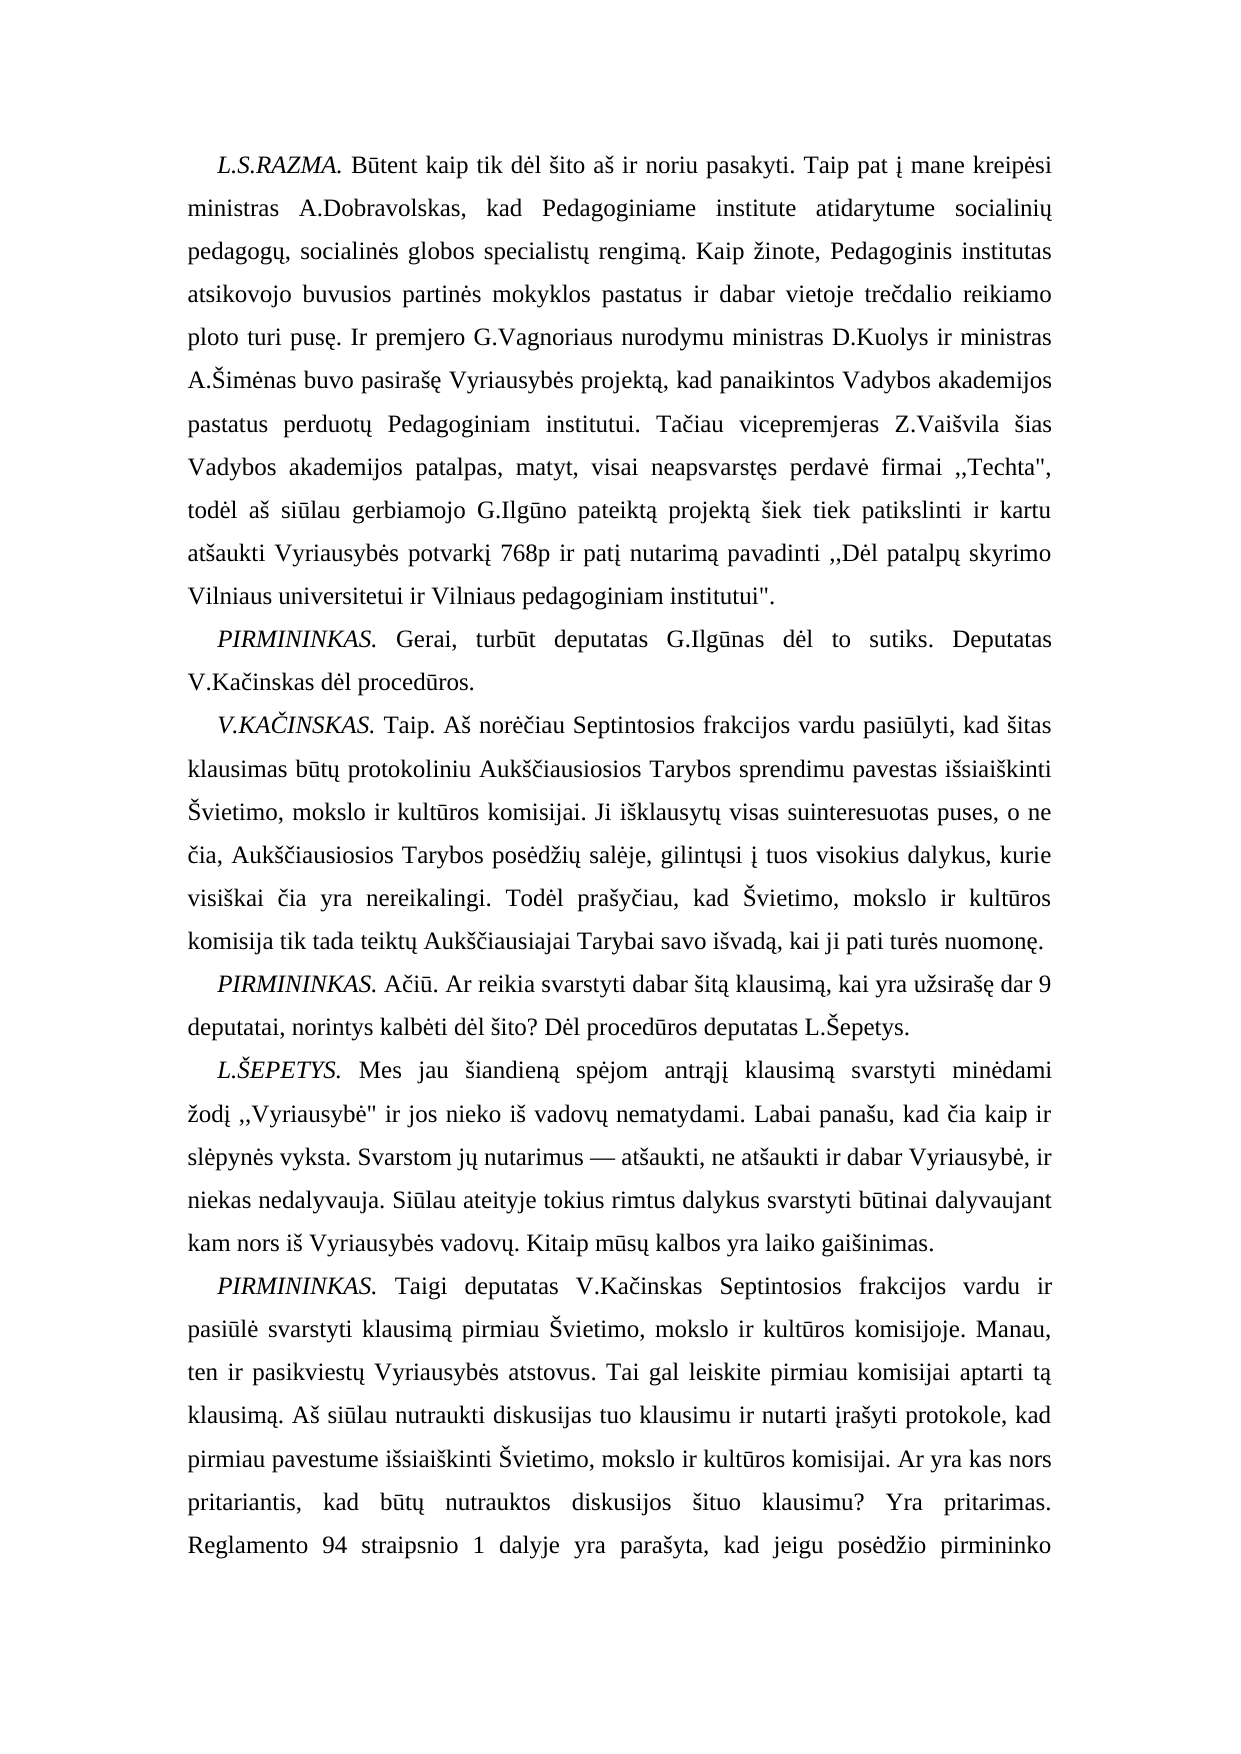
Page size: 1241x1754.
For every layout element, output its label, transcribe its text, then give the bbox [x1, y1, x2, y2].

text PIRMININKAS. Gerai, turbūt deputatas G.Ilgūnas dėl to sutiks. Deputatas V.Kačinskas dėl procedūros. [187, 624, 1053, 696]
text PIRMININKAS. Taigi deputatas V.Kačinskas Septintosios frakcijos vardu ir pasiūlė svarstyti klausimą pirmiau Švietimo, mokslo ir kultūros komisijoje. Manau, ten ir pasikviestų Vyriausybės atstovus. Tai gal leiskite pirmiau komisijai aptarti tą klausimą. Aš siūlau nutraukti diskusijas tuo klausimu ir nutarti įrašyti protokole, kad pirmiau pavestume išsiaiškinti Švietimo, mokslo ir kultūros komisijai. Ar yra kas nors pritariantis, kad būtų nutrauktos diskusijos šituo klausimu? Yra pritarimas. Reglamento 94 straipsnio 1 dalyje yra parašyta, kad jeigu posėdžio pirmininko [187, 1271, 1053, 1559]
text L.ŠEPETYS. Mes jau šiandieną spėjom antrąjį klausimą svarstyti minėdami žodį ,,Vyriausybė" ir jos nieko iš vadovų nematydami. Labai panašu, kad čia kaip ir slėpynės vyksta. Svarstom jų nutarimus — atšaukti, ne atšaukti ir dabar Vyriausybė, ir niekas nedalyvauja. Siūlau ateityje tokius rimtus dalykus svarstyti būtinai dalyvaujant kam nors iš Vyriausybės vadovų. Kitaip mūsų kalbos yra laiko gaišinimas. [187, 1056, 1053, 1257]
text V.KAČINSKAS. Taip. Aš norėčiau Septintosios frakcijos vardu pasiūlyti, kad šitas klausimas būtų protokoliniu Aukščiausiosios Tarybos sprendimu pavestas išsiaiškinti Švietimo, mokslo ir kultūros komisijai. Ji išklausytų visas suinteresuotas puses, o ne čia, Aukščiausiosios Tarybos posėdžių salėje, gilintųsi į tuos visokius dalykus, kurie visiškai čia yra nereikalingi. Todėl prašyčiau, kad Švietimo, mokslo ir kultūros komisija tik tada teiktų Aukščiausiajai Tarybai savo išvadą, kai ji pati turės nuomonę. [187, 711, 1053, 955]
text PIRMININKAS. Ačiū. Ar reikia svarstyti dabar šitą klausimą, kai yra užsirašę dar 9 deputatai, norintys kalbėti dėl šito? Dėl procedūros deputatas L.Šepetys. [187, 969, 1053, 1041]
text L.S.RAZMA. Būtent kaip tik dėl šito aš ir noriu pasakyti. Taip pat į mane kreipėsi ministras A.Dobravolskas, kad Pedagoginiame institute atidarytume socialinių pedagogų, socialinės globos specialistų rengimą. Kaip žinote, Pedagoginis institutas atsikovojo buvusios partinės mokyklos pastatus ir dabar vietoje trečdalio reikiamo ploto turi pusę. Ir premjero G.Vagnoriaus nurodymu ministras D.Kuolys ir ministras A.Šimėnas buvo pasirašę Vyriausybės projektą, kad panaikintos Vadybos akademijos pastatus perduotų Pedagoginiam institutui. Tačiau vicepremjeras Z.Vaišvila šias Vadybos akademijos patalpas, matyt, visai neapsvarstęs perdavė firmai ,,Techta", todėl aš siūlau gerbiamojo G.Ilgūno pateiktą projektą šiek tiek patikslinti ir kartu atšaukti Vyriausybės potvarkį 768p ir patį nutarimą pavadinti ,,Dėl patalpų skyrimo Vilniaus universitetui ir Vilniaus pedagoginiam institutui". [187, 150, 1053, 610]
